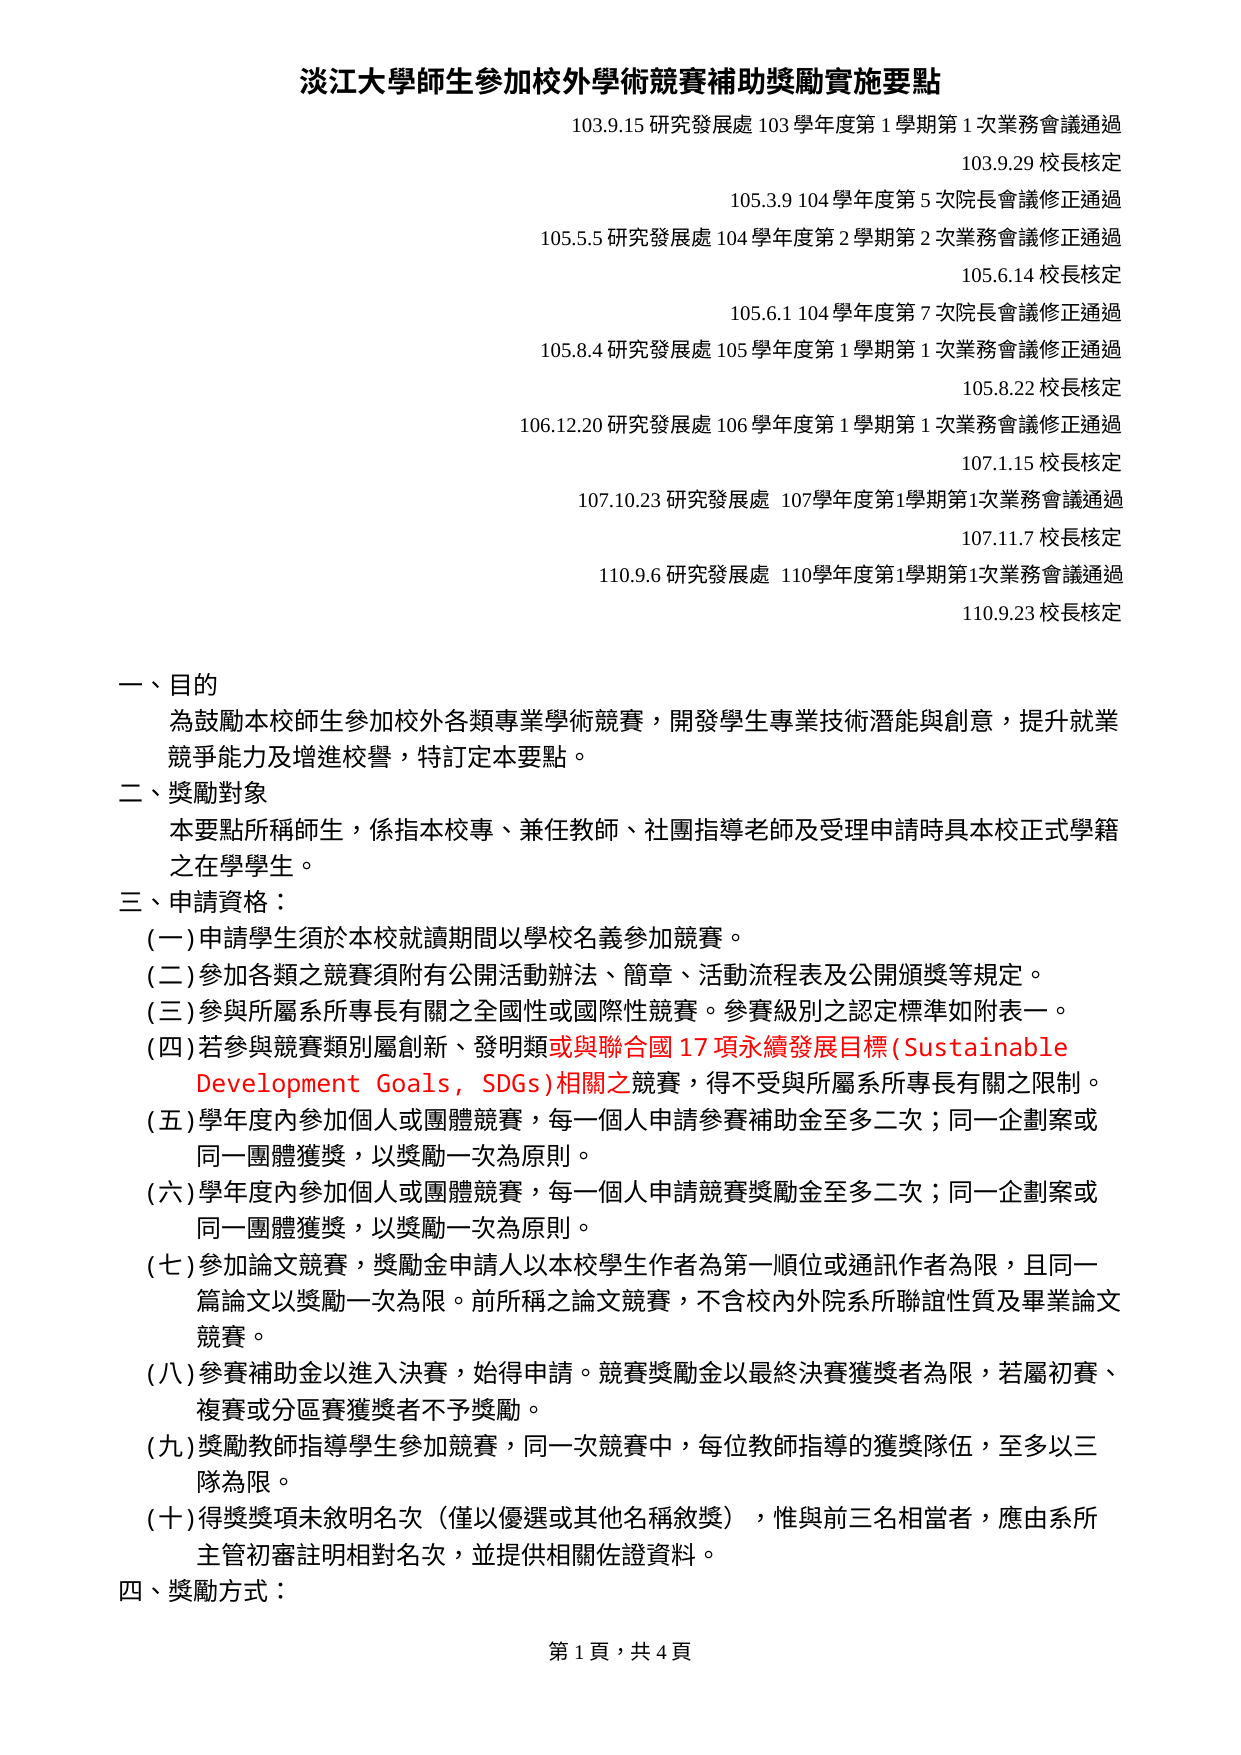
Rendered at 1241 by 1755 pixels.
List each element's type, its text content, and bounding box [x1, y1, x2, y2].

text 107.1.15 校長核定 [118, 439, 1122, 476]
text (九)獎勵教師指導學生參加競賽，同一次競賽中，每位教師指導的獲獎隊伍，至多以三隊為限。 [143, 1426, 1122, 1499]
text (十)得獎獎項未敘明名次（僅以優選或其他名稱敘獎），惟與前三名相當者，應由系所主管初審註明相對名次，並提供相關佐證資料。 [143, 1499, 1122, 1571]
text (一)申請學生須於本校就讀期間以學校名義參加競賽。 [143, 919, 1122, 955]
text 二、獎勵對象 [118, 774, 1122, 810]
text 一、目的 [118, 664, 1122, 701]
text (八)參賽補助金以進入決賽，始得申請。競賽獎勵金以最終決賽獲獎者為限，若屬初賽、複賽或分區賽獲獎者不予獎勵。 [143, 1354, 1122, 1426]
text 淡江大學師生參加校外學術競賽補助獎勵實施要點 [118, 59, 1122, 101]
text 105.3.9 104學年度第5次院長會議修正通過 [118, 176, 1122, 214]
text 105.6.14 校長核定 [118, 251, 1122, 289]
text 105.8.4 研究發展處105學年度第1學期第1次業務會議修正通過 [118, 326, 1122, 364]
text 105.8.22校長核定 [118, 364, 1122, 401]
text 110.9.6 研究發展處 110學年度第1學期第1次業務會議通過 [118, 551, 1124, 589]
text 105.5.5 研究發展處104學年度第2學期第2次業務會議修正通過 [118, 214, 1122, 251]
text 103.9.15 研究發展處103學年度第1學期第1次業務會議通過 [118, 101, 1122, 139]
text (五)學年度內參加個人或團體競賽，每一個人申請參賽補助金至多二次；同一企劃案或同一團體獲獎，以獎勵一次為原則。 [143, 1100, 1122, 1173]
text 105.6.1 104學年度第7次院長會議修正通過 [118, 289, 1122, 326]
text 107.11.7 校長核定 [118, 514, 1122, 551]
text 四、獎勵方式： [118, 1571, 1122, 1608]
text 103.9.29 校長核定 [118, 139, 1122, 176]
text 110.9.23校長核定 [118, 589, 1122, 626]
text 107.10.23 研究發展處 107學年度第1學期第1次業務會議通過 [118, 476, 1124, 514]
text (七)參加論文競賽，獎勵金申請人以本校學生作者為第一順位或通訊作者為限，且同一篇論文以獎勵一次為限。前所稱之論文競賽，不含校內外院系所聯誼性質及畢業論文競賽。 [143, 1245, 1122, 1354]
text (四)若參與競賽類別屬創新、發明類或與聯合國17項永續發展目標(Sustainable Development Goals, SDGs)相關之競賽，得不受與所屬系所專長有關之限制。 [143, 1028, 1122, 1100]
text (六)學年度內參加個人或團體競賽，每一個人申請競賽獎勵金至多二次；同一企劃案或同一團體獲獎，以獎勵一次為原則。 [143, 1173, 1122, 1245]
text 為鼓勵本校師生參加校外各類專業學術競賽，開發學生專業技術潛能與創意，提升就業競爭能力及增進校譽，特訂定本要點。 [168, 701, 1122, 774]
text 三、申請資格： [118, 883, 1122, 919]
text 106.12.20 研究發展處106學年度第1學期第1次業務會議修正通過 [118, 401, 1122, 439]
text (三)參與所屬系所專長有關之全國性或國際性競賽。參賽級別之認定標準如附表一。 [143, 991, 1122, 1028]
text 本要點所稱師生，係指本校專、兼任教師、社團指導老師及受理申請時具本校正式學籍之在學學生。 [169, 810, 1122, 883]
text (二)參加各類之競賽須附有公開活動辦法、簡章、活動流程表及公開頒獎等規定。 [143, 955, 1122, 991]
